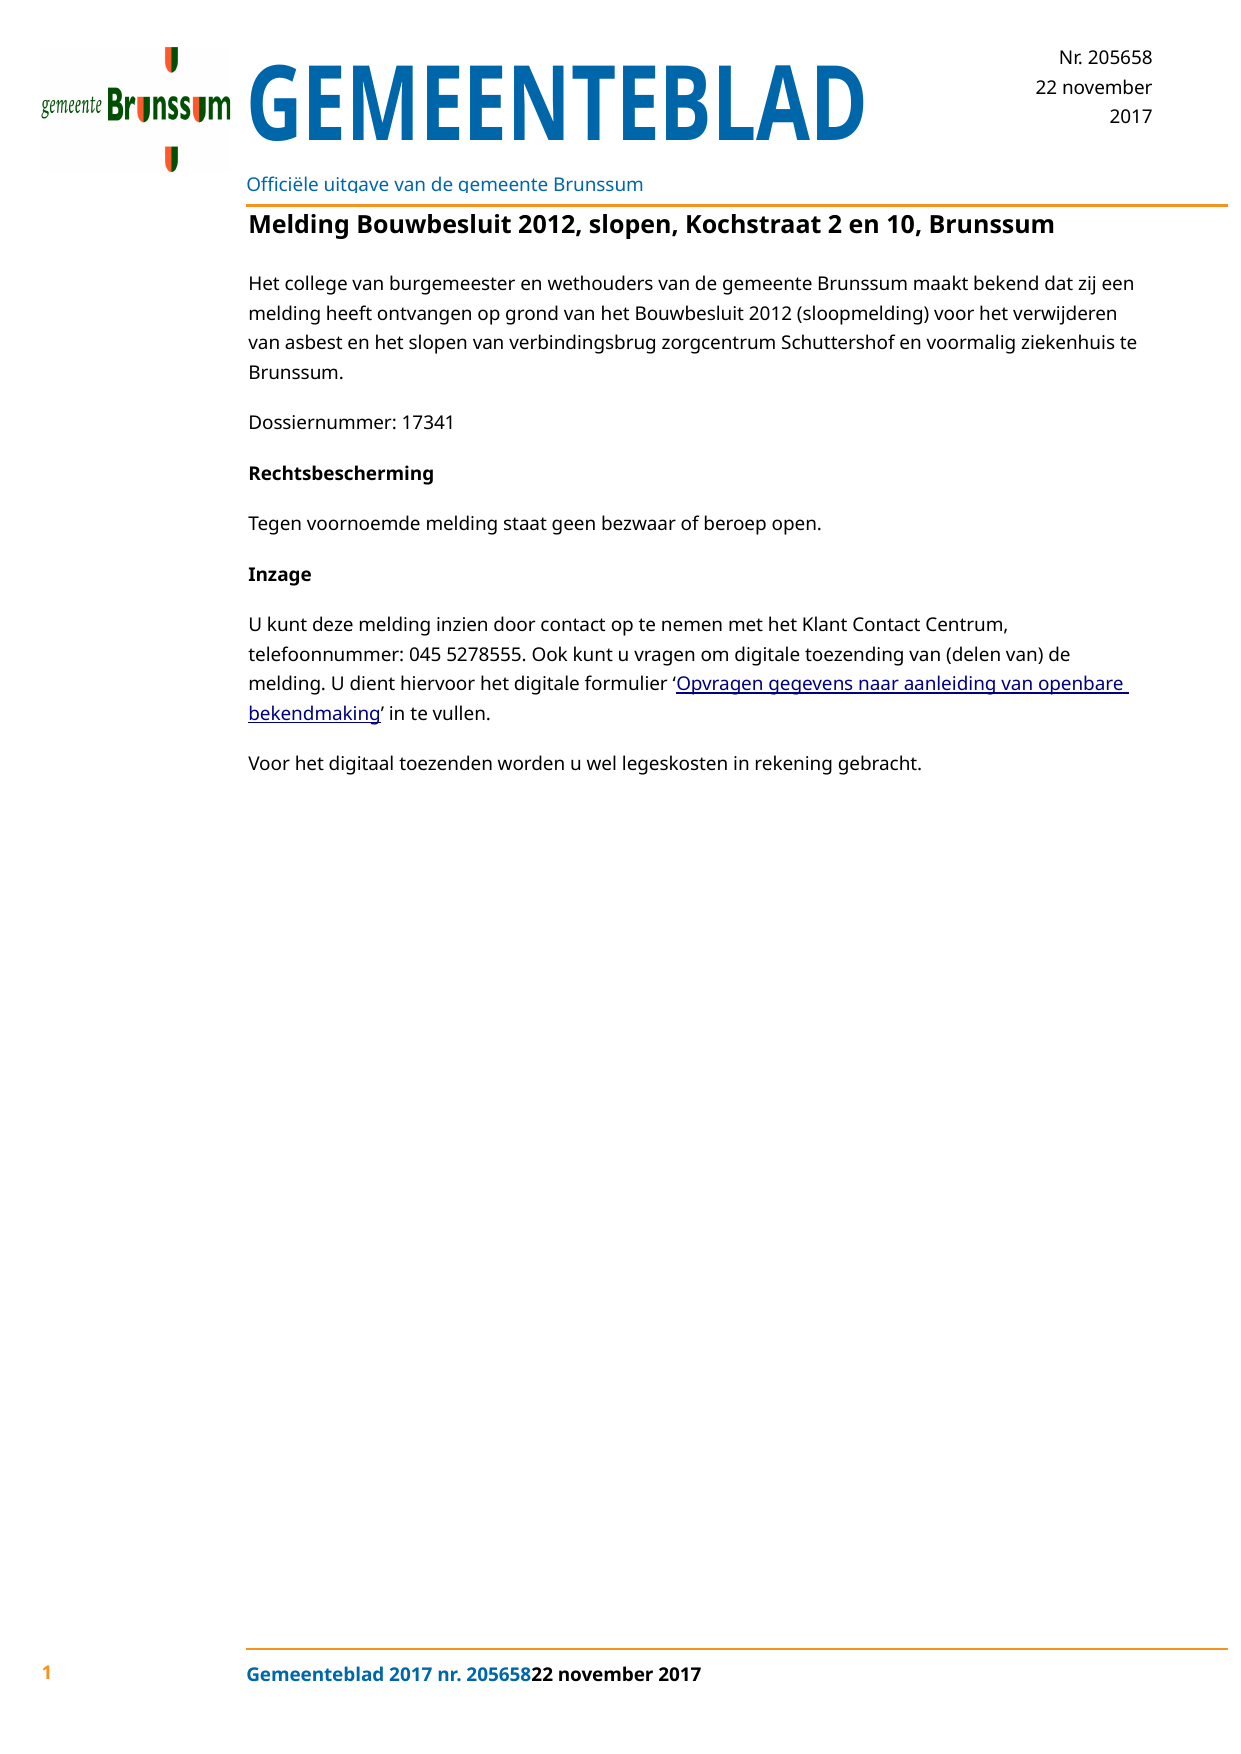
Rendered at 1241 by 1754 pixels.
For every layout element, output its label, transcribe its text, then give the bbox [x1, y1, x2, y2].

text Inzage [248, 561, 1152, 586]
text U kunt deze melding inzien door contact op te nemen met het Klant Contact Centrum, telefoonnummer: 045 5278555. Ook kunt u vragen om digitale toezending van (delen van) de melding. U dient hiervoor het digitale formulier ‘Opvragen gegevens naar aanleiding van openbare bekendmaking’ in te vullen. [248, 611, 1152, 726]
picture [41, 47, 231, 172]
text Het college van burgemeester en wethouders van de gemeente Brunssum maakt bekend dat zij een melding heeft ontvangen op grond van het Bouwbesluit 2012 (sloopmelding) voor het verwijderen van asbest en het slopen van verbindingsbrug zorgcentrum Schuttershof en voormalig ziekenhuis te Brunssum. [248, 270, 1152, 385]
text Dossiernummer: 17341 [248, 409, 1152, 435]
text Melding Bouwbesluit 2012, slopen, Kochstraat 2 en 10, Brunssum [248, 207, 1152, 241]
text Voor het digitaal toezenden worden u wel legeskosten in rekening gebracht. [248, 750, 1152, 776]
text Rechtsbescherming [248, 460, 1152, 486]
text Tegen voornoemde melding staat geen bezwaar of beroep open. [248, 510, 1152, 536]
